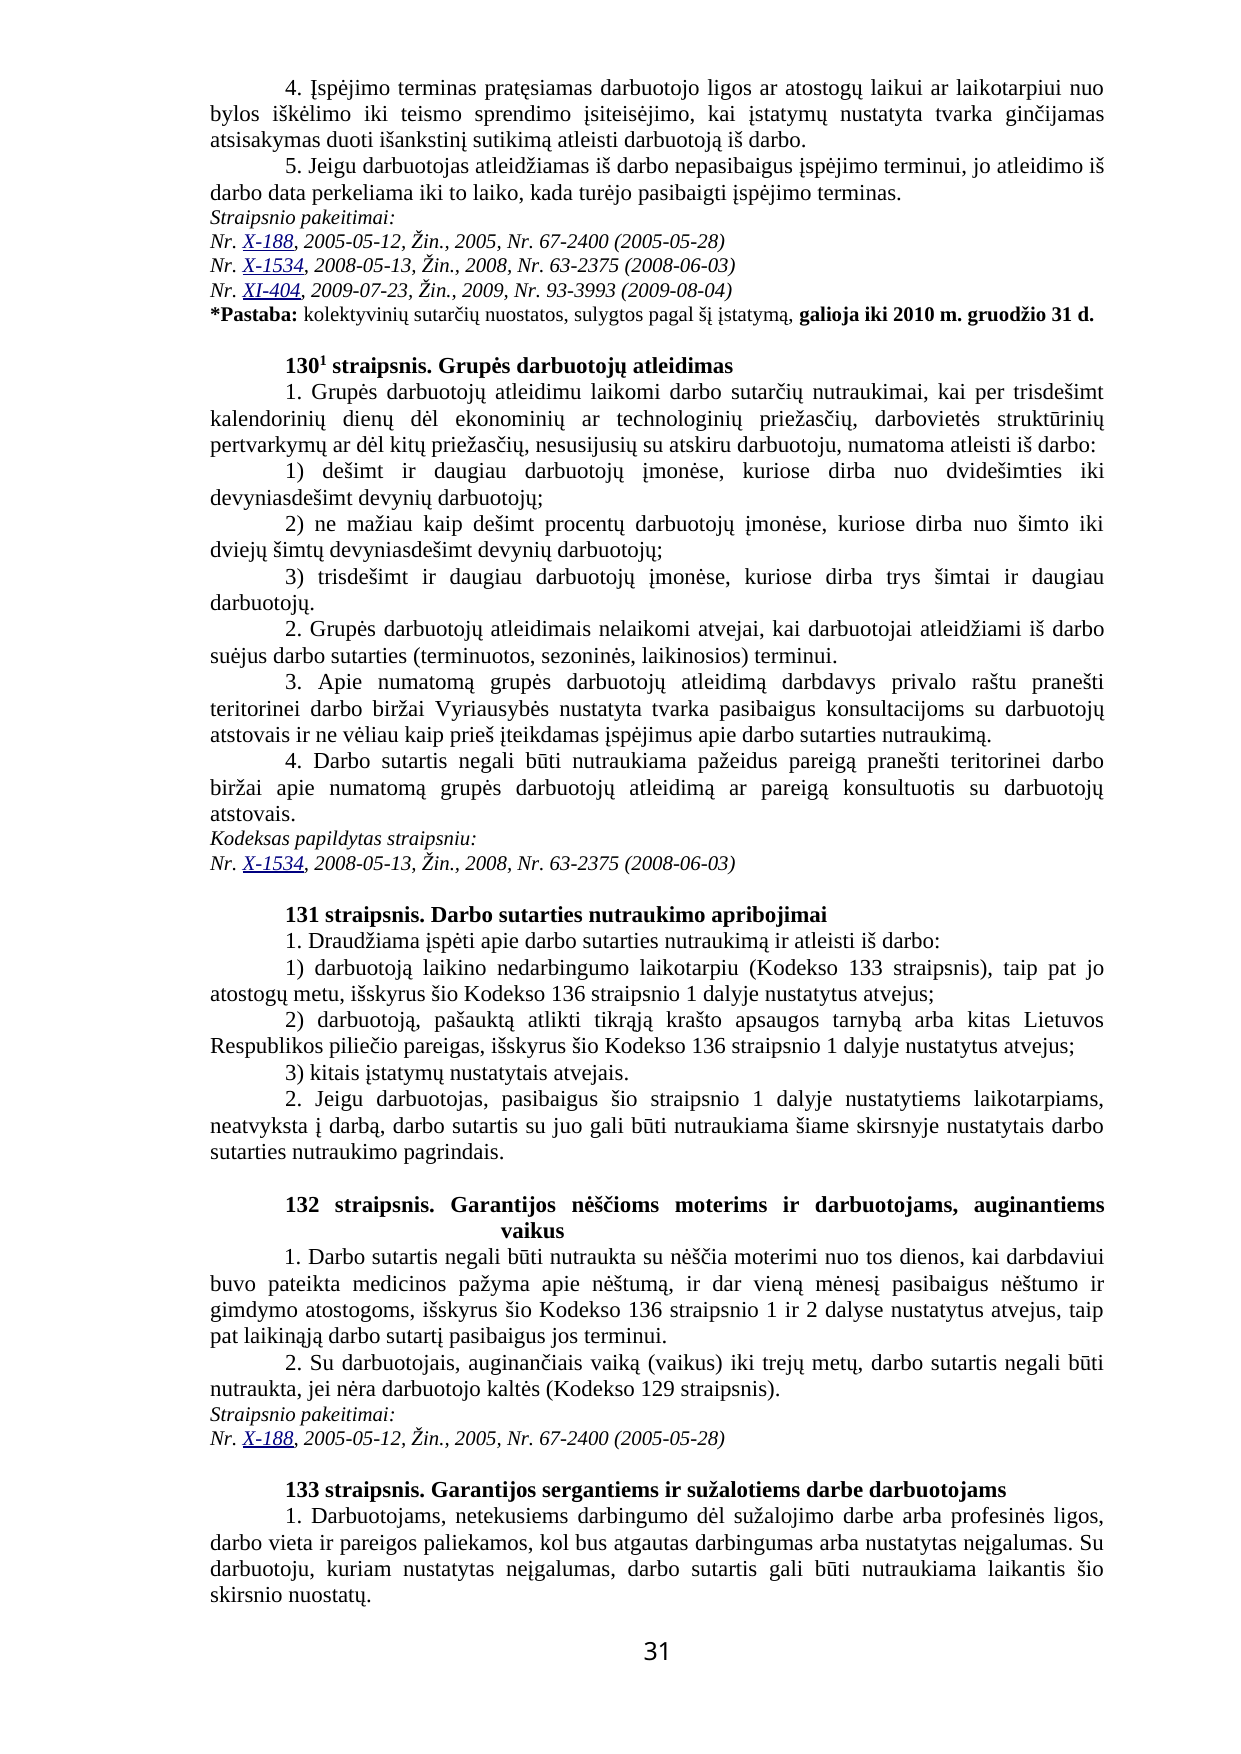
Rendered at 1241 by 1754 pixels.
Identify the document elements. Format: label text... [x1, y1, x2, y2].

text 2) darbuotoją, pašauktą atlikti tikrąją krašto apsaugos tarnybą arba kitas Lietuvos Respublikos piliečio pareigas, išskyrus šio Kodekso 136 straipsnio 1 dalyje nustatytus atvejus; [210, 1006, 1106, 1059]
text 2. Grupės darbuotojų atleidimais nelaikomi atvejai, kai darbuotojai atleidžiami iš darbo suėjus darbo sutarties (terminuotos, sezoninės, laikinosios) terminui. [210, 616, 1106, 668]
text *Pastaba: kolektyvinių sutarčių nuostatos, sulygtos pagal šį įstatymą, galioja iki 2010 m. gruodžio 31 d. [210, 302, 1106, 326]
text 1) darbuotoją laikino nedarbingumo laikotarpiu (Kodekso 133 straipsnis), taip pat jo atostogų metu, išskyrus šio Kodekso 136 straipsnio 1 dalyje nustatytus atvejus; [210, 953, 1106, 1006]
text 3) kitais įstatymų nustatytais atvejais. [210, 1059, 1106, 1085]
text 1. Darbuotojams, netekusiems darbingumo dėl sužalojimo darbe arba profesinės ligos, darbo vieta ir pareigos paliekamos, kol bus atgautas darbingumas arba nustatytas neįgalumas. Su darbuotoju, kuriam nustatytas neįgalumas, darbo sutartis gali būti nutraukiama laikantis šio skirsnio nuostatų. [210, 1502, 1106, 1608]
text 2) ne mažiau kaip dešimt procentų darbuotojų įmonėse, kuriose dirba nuo šimto iki dviejų šimtų devyniasdešimt devynių darbuotojų; [210, 510, 1106, 563]
text Nr. X-1534, 2008-05-13, Žin., 2008, Nr. 63-2375 (2008-06-03) [210, 850, 1106, 874]
text 3) trisdešimt ir daugiau darbuotojų įmonėse, kuriose dirba trys šimtai ir daugiau darbuotojų. [210, 563, 1106, 616]
text 132 straipsnis. Garantijos nėščioms moterims ir darbuotojams, auginantiems vaikus [285, 1191, 1106, 1243]
text 2. Jeigu darbuotojas, pasibaigus šio straipsnio 1 dalyje nustatytiems laikotarpiams, neatvyksta į darbą, darbo sutartis su juo gali būti nutraukiama šiame skirsnyje nustatytais darbo sutarties nutraukimo pagrindais. [210, 1085, 1106, 1164]
text 131 straipsnis. Darbo sutarties nutraukimo apribojimai [210, 901, 1106, 927]
text 133 straipsnis. Garantijos sergantiems ir sužalotiems darbe darbuotojams [210, 1476, 1106, 1502]
text 1) dešimt ir daugiau darbuotojų įmonėse, kuriose dirba nuo dvidešimties iki devyniasdešimt devynių darbuotojų; [210, 457, 1106, 510]
text Nr. X-188, 2005-05-12, Žin., 2005, Nr. 67-2400 (2005-05-28) [210, 1426, 1106, 1450]
text 4. Įspėjimo terminas pratęsiamas darbuotojo ligos ar atostogų laikui ar laikotarpiui nuo bylos iškėlimo iki teismo sprendimo įsiteisėjimo, kai įstatymų nustatyta tvarka ginčijamas atsisakymas duoti išankstinį sutikimą atleisti darbuotoją iš darbo. [210, 73, 1106, 153]
text Nr. X-1534, 2008-05-13, Žin., 2008, Nr. 63-2375 (2008-06-03) [210, 253, 1106, 277]
text 1. Grupės darbuotojų atleidimu laikomi darbo sutarčių nutraukimai, kai per trisdešimt kalendorinių dienų dėl ekonominių ar technologinių priežasčių, darbovietės struktūrinių pertvarkymų ar dėl kitų priežasčių, nesusijusių su atskiru darbuotoju, numatoma atleisti iš darbo: [210, 378, 1106, 457]
text 1. Draudžiama įspėti apie darbo sutarties nutraukimą ir atleisti iš darbo: [210, 927, 1106, 953]
text 3. Apie numatomą grupės darbuotojų atleidimą darbdavys privalo raštu pranešti teritorinei darbo biržai Vyriausybės nustatyta tvarka pasibaigus konsultacijoms su darbuotojų atstovais ir ne vėliau kaip prieš įteikdamas įspėjimus apie darbo sutarties nutraukimą. [210, 668, 1106, 747]
text Nr. XI-404, 2009-07-23, Žin., 2009, Nr. 93-3993 (2009-08-04) [210, 277, 1106, 302]
text 1301 straipsnis. Grupės darbuotojų atleidimas [210, 352, 1106, 378]
text 2. Su darbuotojais, auginančiais vaiką (vaikus) iki trejų metų, darbo sutartis negali būti nutraukta, jei nėra darbuotojo kaltės (Kodekso 129 straipsnis). [210, 1349, 1106, 1402]
text 5. Jeigu darbuotojas atleidžiamas iš darbo nepasibaigus įspėjimo terminui, jo atleidimo iš darbo data perkeliama iki to laiko, kada turėjo pasibaigti įspėjimo terminas. [210, 153, 1106, 205]
text Kodeksas papildytas straipsniu: [210, 826, 1106, 850]
text Straipsnio pakeitimai: [210, 205, 1106, 229]
text 4. Darbo sutartis negali būti nutraukiama pažeidus pareigą pranešti teritorinei darbo biržai apie numatomą grupės darbuotojų atleidimą ar pareigą konsultuotis su darbuotojų atstovais. [210, 747, 1106, 826]
text Straipsnio pakeitimai: [210, 1402, 1106, 1426]
text Nr. X-188, 2005-05-12, Žin., 2005, Nr. 67-2400 (2005-05-28) [210, 229, 1106, 253]
text 1. Darbo sutartis negali būti nutraukta su nėščia moterimi nuo tos dienos, kai darbdaviui buvo pateikta medicinos pažyma apie nėštumą, ir dar vieną mėnesį pasibaigus nėštumo ir gimdymo atostogoms, išskyrus šio Kodekso 136 straipsnio 1 ir 2 dalyse nustatytus atvejus, taip pat laikinąją darbo sutartį pasibaigus jos terminui. [210, 1243, 1106, 1349]
